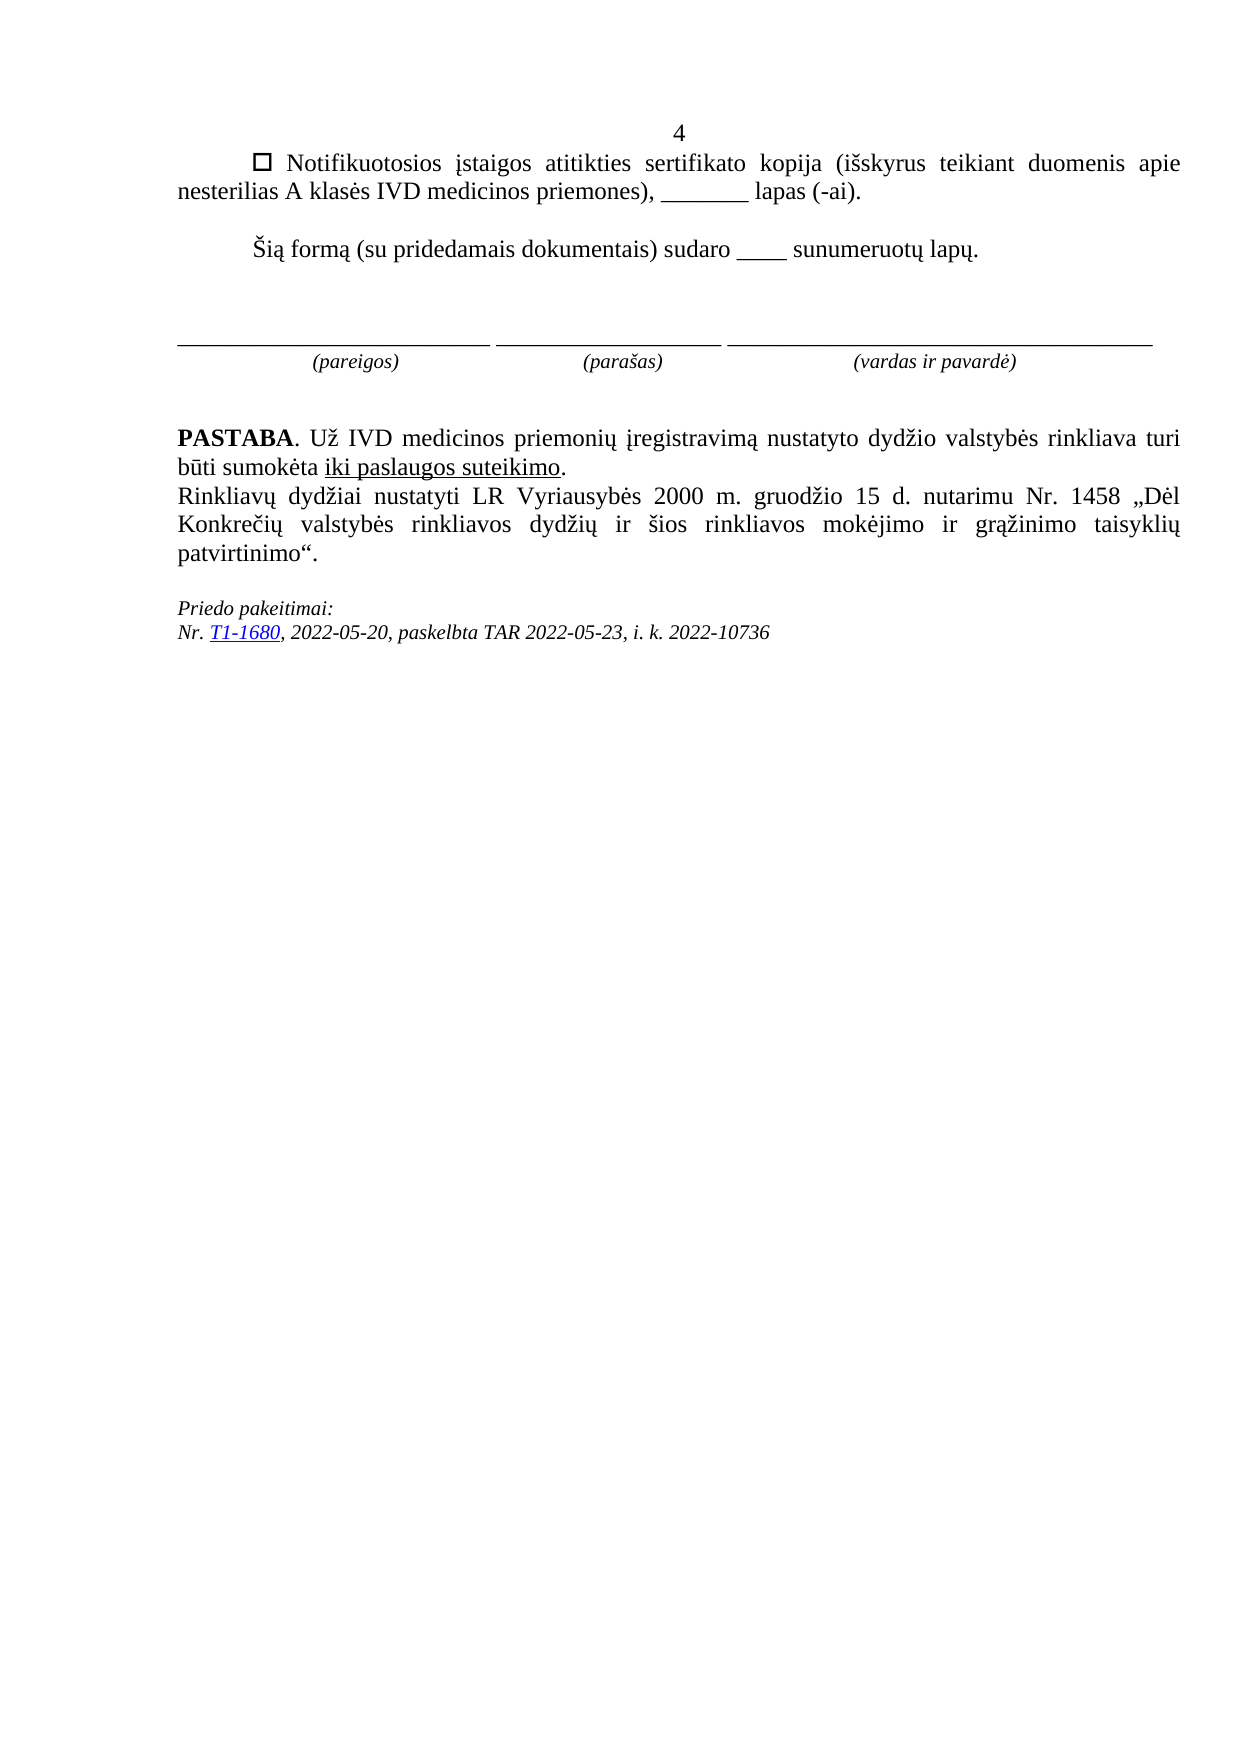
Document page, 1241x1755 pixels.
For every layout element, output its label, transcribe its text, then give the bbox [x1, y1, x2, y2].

text Priedo pakeitimai: [177, 596, 1181, 620]
text PASTABA. Už IVD medicinos priemonių įregistravimą nustatyto dydžio valstybės rinkliava turi būti sumokėta iki paslaugos suteikimo. [177, 423, 1181, 481]
text Notifikuotosios įstaigos atitikties sertifikato kopija (išskyrus teikiant duomenis apie nesterilias A klasės IVD medicinos priemones), _______ lapas (-ai). [177, 148, 1181, 205]
text Nr. T1-1680, 2022-05-20, paskelbta TAR 2022-05-23, i. k. 2022-10736 [177, 620, 1181, 644]
text Rinkliavų dydžiai nustatyti LR Vyriausybės 2000 m. gruodžio 15 d. nutarimu Nr. 1458 „Dėl Konkrečių valstybės rinkliavos dydžių ir šios rinkliavos mokėjimo ir grąžinimo taisyklių patvirtinimo“. [177, 481, 1181, 567]
text (pareigos) (parašas) (vardas ir pavardė) [177, 349, 1181, 373]
text _________________________ __________________ __________________________________ [177, 320, 1181, 349]
text Šią formą (su pridedamais dokumentais) sudaro ____ sunumeruotų lapų. [177, 234, 1181, 263]
